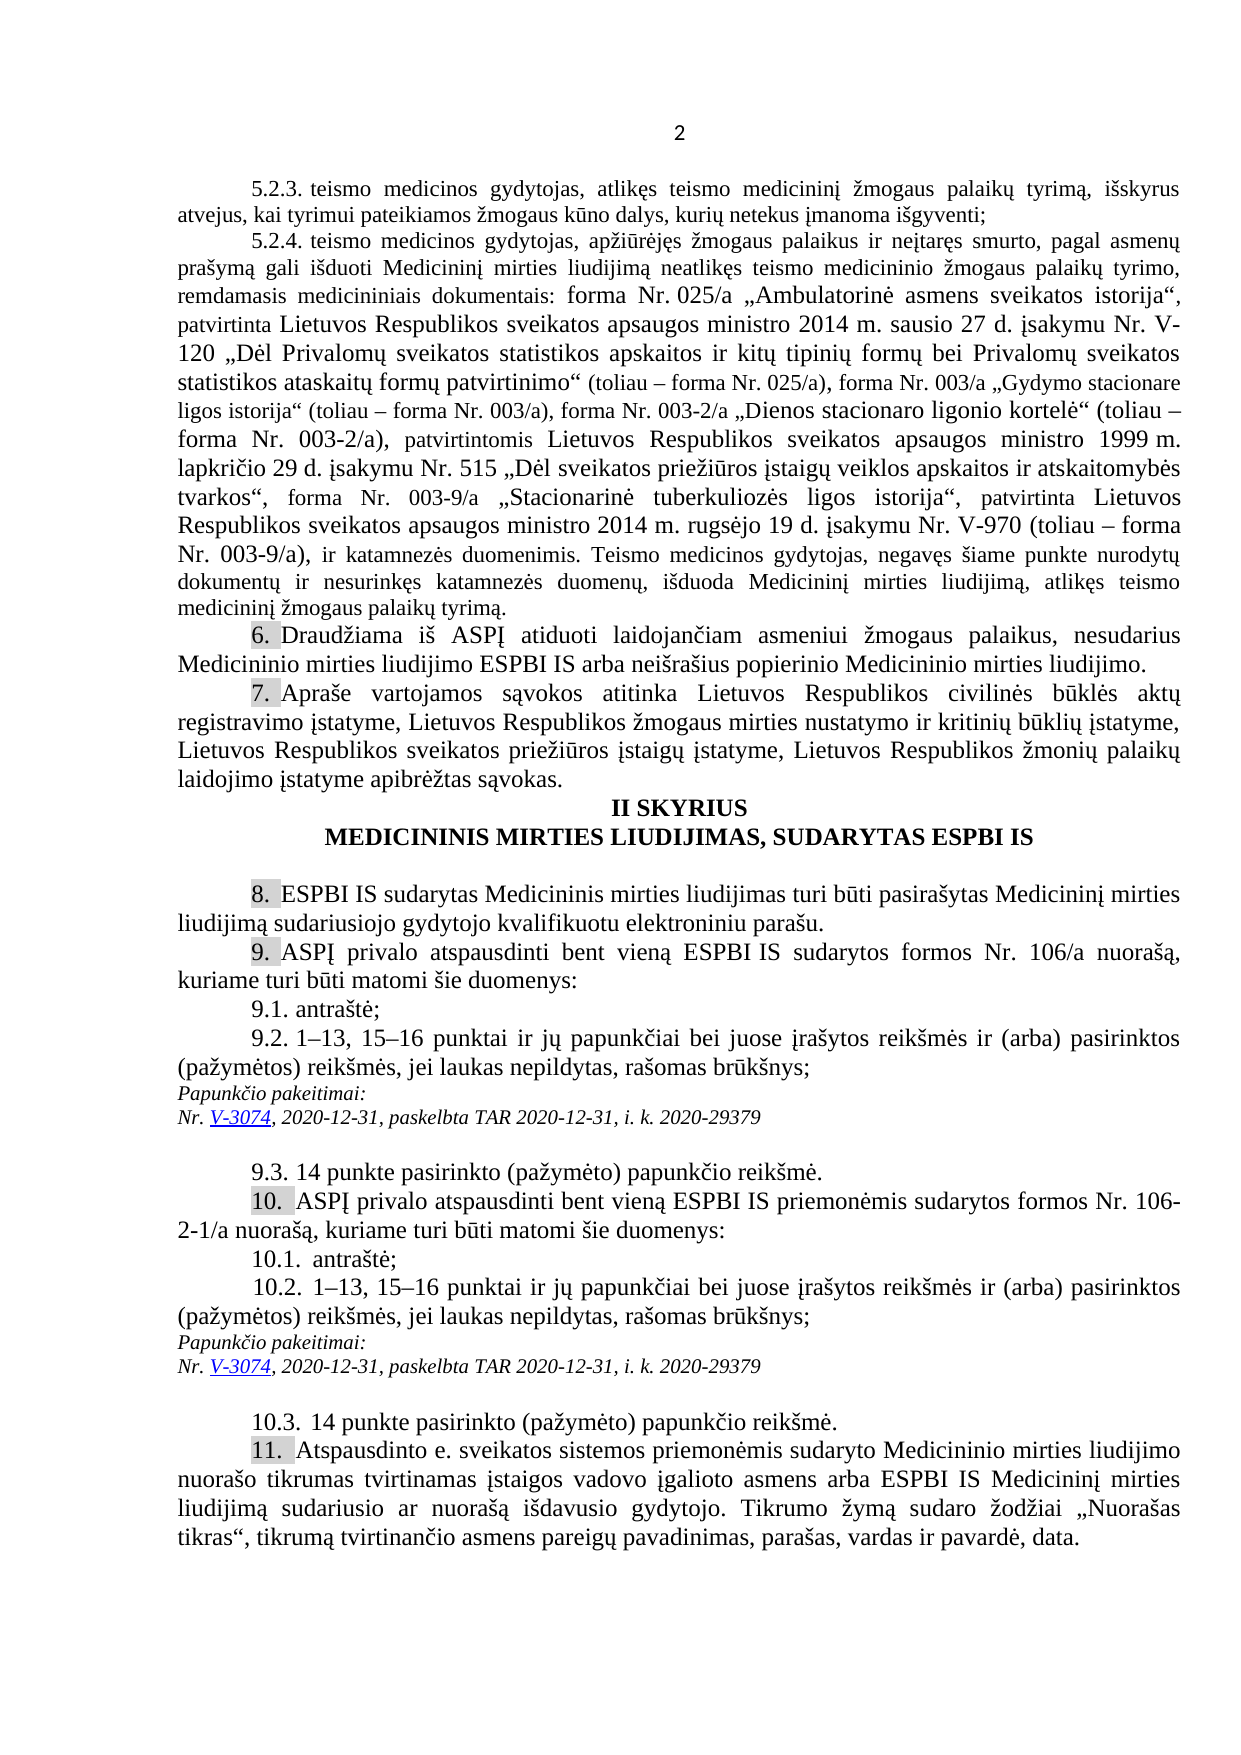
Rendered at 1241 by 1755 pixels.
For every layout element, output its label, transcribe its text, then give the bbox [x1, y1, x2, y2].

text Papunkčio pakeitimai: [177, 1081, 1181, 1104]
text 9.1. antraštė; [177, 994, 1181, 1023]
text 5.2.4. teismo medicinos gydytojas, apžiūrėjęs žmogaus palaikus ir neįtaręs smurto, pagal asmenų prašymą gali išduoti Medicininį mirties liudijimą neatlikęs teismo medicininio žmogaus palaikų tyrimo, remdamasis medicininiais dokumentais: forma Nr. 025/a „Ambulatorinė asmens sveikatos istorija“, patvirtinta Lietuvos Respublikos sveikatos apsaugos ministro 2014 m. sausio 27 d. įsakymu Nr. V-120 „Dėl Privalomų sveikatos statistikos apskaitos ir kitų tipinių formų bei Privalomų sveikatos statistikos ataskaitų formų patvirtinimo“ (toliau – forma Nr. 025/a), forma Nr. 003/a „Gydymo stacionare ligos istorija“ (toliau – forma Nr. 003/a), forma Nr. 003-2/a „Dienos stacionaro ligonio kortelė“ (toliau – forma Nr. 003-2/a), patvirtintomis Lietuvos Respublikos sveikatos apsaugos ministro 1999 m. lapkričio 29 d. įsakymu Nr. 515 „Dėl sveikatos priežiūros įstaigų veiklos apskaitos ir atskaitomybės tvarkos“, forma Nr. 003-9/a „Stacionarinė tuberkuliozės ligos istorija“, patvirtinta Lietuvos Respublikos sveikatos apsaugos ministro 2014 m. rugsėjo 19 d. įsakymu Nr. V-970 (toliau – forma Nr. 003-9/a), ir katamnezės duomenimis. Teismo medicinos gydytojas, negavęs šiame punkte nurodytų dokumentų ir nesurinkęs katamnezės duomenų, išduoda Medicininį mirties liudijimą, atlikęs teismo medicininį žmogaus palaikų tyrimą. [177, 228, 1181, 621]
text 10.3. 14 punkte pasirinkto (pažymėto) papunkčio reikšmė. [177, 1407, 1181, 1436]
text 10.1. antraštė; [177, 1244, 1181, 1272]
text 11. Atspausdinto e. sveikatos sistemos priemonėmis sudaryto Medicininio mirties liudijimo nuorašo tikrumas tvirtinamas įstaigos vadovo įgalioto asmens arba ESPBI IS Medicininį mirties liudijimą sudariusio ar nuorašą išdavusio gydytojo. Tikrumo žymą sudaro žodžiai „Nuorašas tikras“, tikrumą tvirtinančio asmens pareigų pavadinimas, parašas, vardas ir pavardė, data. [177, 1436, 1181, 1551]
text II SKYRIUS [177, 793, 1181, 822]
text 9.2. 1–13, 15–16 punktai ir jų papunkčiai bei juose įrašytos reikšmės ir (arba) pasirinktos (pažymėtos) reikšmės, jei laukas nepildytas, rašomas brūkšnys; [177, 1023, 1181, 1081]
text 5.2.3. teismo medicinos gydytojas, atlikęs teismo medicininį žmogaus palaikų tyrimą, išskyrus atvejus, kai tyrimui pateikiamos žmogaus kūno dalys, kurių netekus įmanoma išgyventi; [177, 175, 1181, 228]
text 7. Apraše vartojamos sąvokos atitinka Lietuvos Respublikos civilinės būklės aktų registravimo įstatyme, Lietuvos Respublikos žmogaus mirties nustatymo ir kritinių būklių įstatyme, Lietuvos Respublikos sveikatos priežiūros įstaigų įstatyme, Lietuvos Respublikos žmonių palaikų laidojimo įstatyme apibrėžtas sąvokas. [177, 678, 1181, 793]
text 9. ASPĮ privalo atspausdinti bent vieną ESPBI IS sudarytos formos Nr. 106/a nuorašą, kuriame turi būti matomi šie duomenys: [177, 937, 1181, 994]
text 8. ESPBI IS sudarytas Medicininis mirties liudijimas turi būti pasirašytas Medicininį mirties liudijimą sudariusiojo gydytojo kvalifikuotu elektroniniu parašu. [177, 879, 1181, 937]
text 10.2. 1–13, 15–16 punktai ir jų papunkčiai bei juose įrašytos reikšmės ir (arba) pasirinktos (pažymėtos) reikšmės, jei laukas nepildytas, rašomas brūkšnys; [177, 1272, 1181, 1330]
text MEDICININIS MIRTIES LIUDIJIMAS, SUDARYTAS ESPBI IS [177, 822, 1181, 851]
text Papunkčio pakeitimai: [177, 1330, 1181, 1354]
text 10. ASPĮ privalo atspausdinti bent vieną ESPBI IS priemonėmis sudarytos formos Nr. 106-2-1/a nuorašą, kuriame turi būti matomi šie duomenys: [177, 1186, 1181, 1244]
text Nr. V-3074, 2020-12-31, paskelbta TAR 2020-12-31, i. k. 2020-29379 [177, 1104, 1181, 1129]
text Nr. V-3074, 2020-12-31, paskelbta TAR 2020-12-31, i. k. 2020-29379 [177, 1354, 1181, 1378]
text 9.3. 14 punkte pasirinkto (pažymėto) papunkčio reikšmė. [177, 1157, 1181, 1186]
text 6. Draudžiama iš ASPĮ atiduoti laidojančiam asmeniui žmogaus palaikus, nesudarius Medicininio mirties liudijimo ESPBI IS arba neišrašius popierinio Medicininio mirties liudijimo. [177, 621, 1181, 678]
